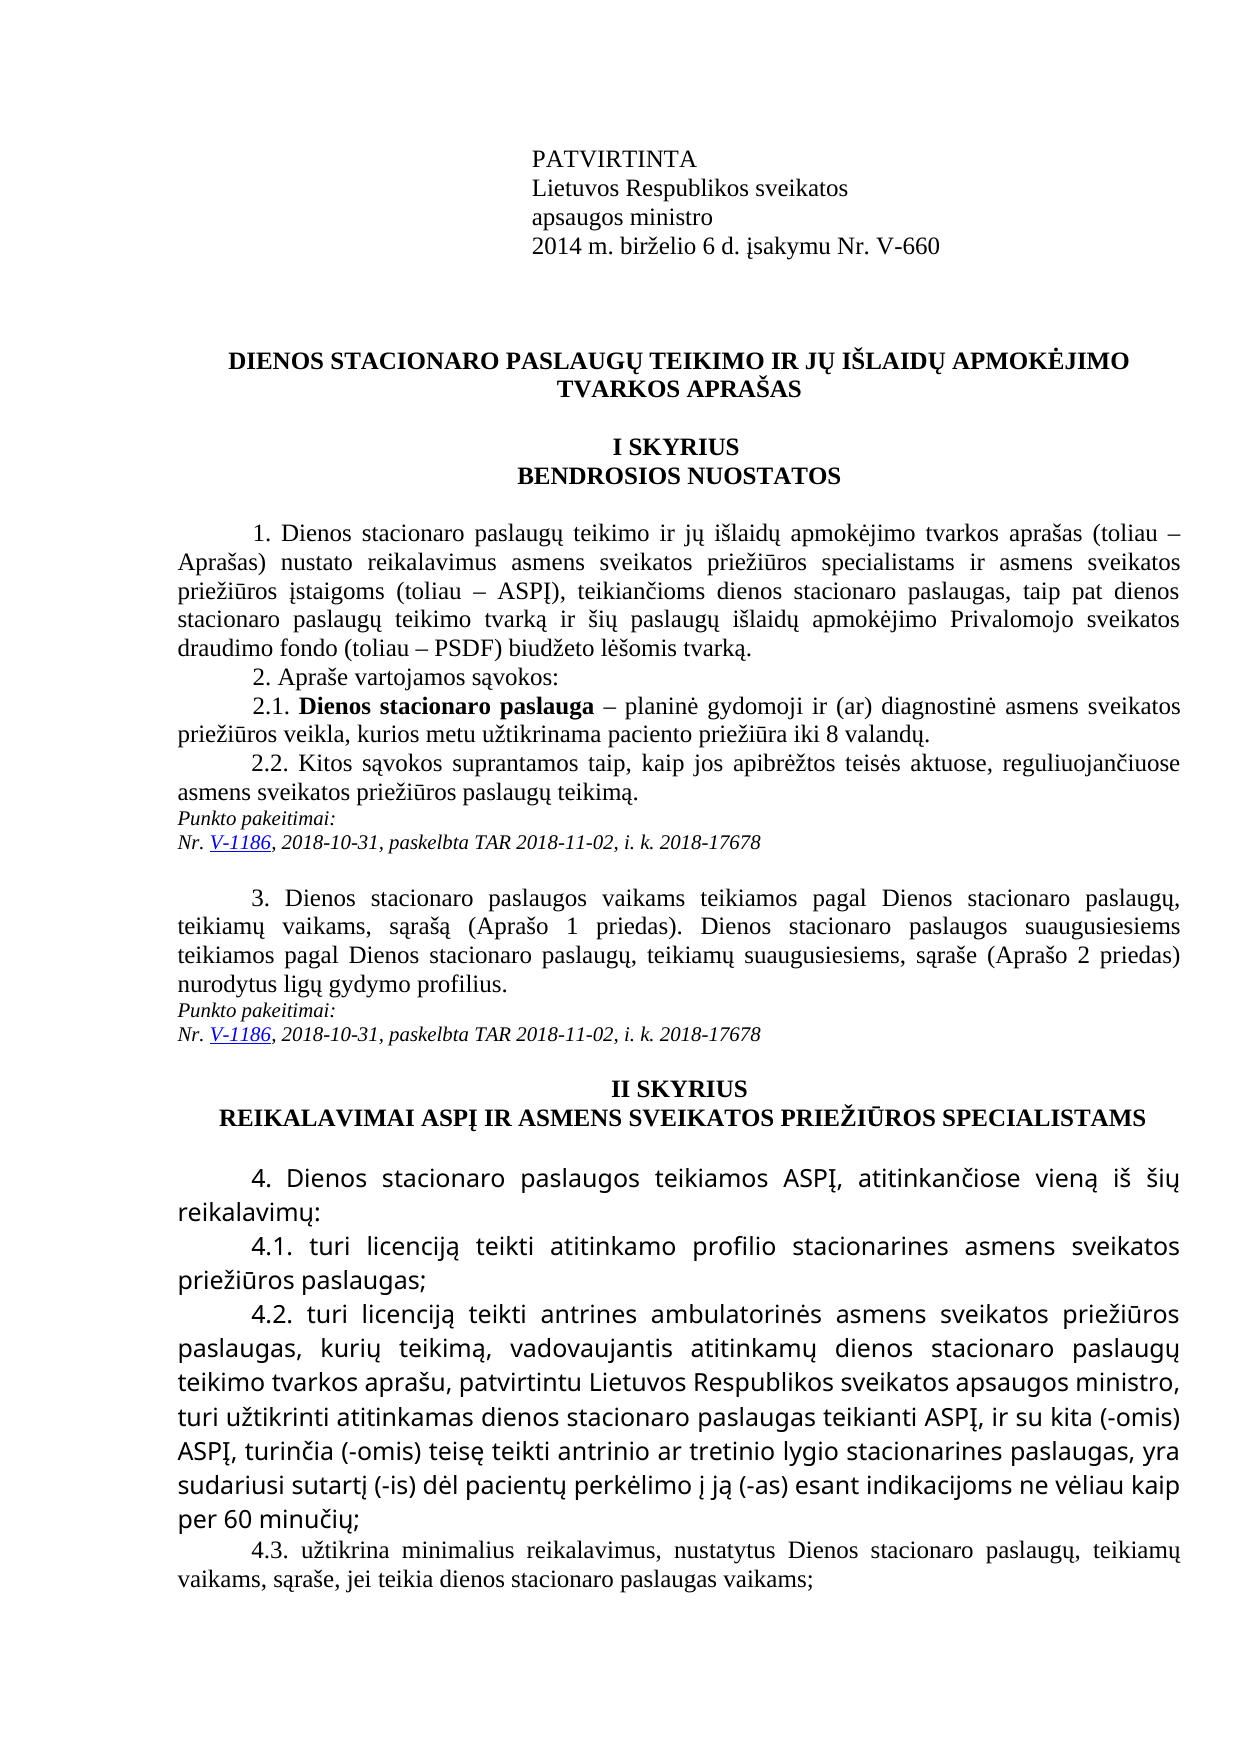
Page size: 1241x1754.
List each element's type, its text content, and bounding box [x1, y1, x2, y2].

text 2. Apraše vartojamos sąvokos: [177, 662, 1181, 691]
text DIENOS STACIONARO PASLAUGŲ TEIKIMO IR JŲ IŠLAIDŲ APMOKĖJIMO TVARKOS APRAŠAS [177, 346, 1181, 403]
text 2.1. Dienos stacionaro paslauga – planinė gydomoji ir (ar) diagnostinė asmens sveikatos priežiūros veikla, kurios metu užtikrinama paciento priežiūra iki 8 valandų. [177, 691, 1181, 748]
text 4.1. turi licenciją teikti atitinkamo profilio stacionarines asmens sveikatos priežiūros paslaugas; [177, 1229, 1181, 1297]
text I SKYRIUS [177, 432, 1181, 461]
text BENDROSIOS NUOSTATOS [177, 461, 1181, 489]
text Nr. V-1186, 2018-10-31, paskelbta TAR 2018-11-02, i. k. 2018-17678 [177, 1022, 1181, 1046]
text REIKALAVIMAI ASPĮ IR ASMENS SVEIKATOS PRIEŽIŪROS SPECIALISTAMS [177, 1103, 1181, 1132]
text Lietuvos Respublikos sveikatos [177, 173, 1181, 202]
text Punkto pakeitimai: [177, 998, 1181, 1022]
text 2014 m. birželio 6 d. įsakymu Nr. V-660 [177, 231, 1181, 259]
text Nr. V-1186, 2018-10-31, paskelbta TAR 2018-11-02, i. k. 2018-17678 [177, 830, 1181, 854]
text 4.2. turi licenciją teikti antrines ambulatorinės asmens sveikatos priežiūros paslaugas, kurių teikimą, vadovaujantis atitinkamų dienos stacionaro paslaugų teikimo tvarkos aprašu, patvirtintu Lietuvos Respublikos sveikatos apsaugos ministro, turi užtikrinti atitinkamas dienos stacionaro paslaugas teikianti ASPĮ, ir su kita (-omis) ASPĮ, turinčia (-omis) teisę teikti antrinio ar tretinio lygio stacionarines paslaugas, yra sudariusi sutartį (-is) dėl pacientų perkėlimo į ją (-as) esant indikacijoms ne vėliau kaip per 60 minučių; [177, 1297, 1181, 1535]
text 1. Dienos stacionaro paslaugų teikimo ir jų išlaidų apmokėjimo tvarkos aprašas (toliau –Aprašas) nustato reikalavimus asmens sveikatos priežiūros specialistams ir asmens sveikatos priežiūros įstaigoms (toliau – ASPĮ), teikiančioms dienos stacionaro paslaugas, taip pat dienos stacionaro paslaugų teikimo tvarką ir šių paslaugų išlaidų apmokėjimo Privalomojo sveikatos draudimo fondo (toliau – PSDF) biudžeto lėšomis tvarką. [177, 518, 1181, 662]
text II SKYRIUS [177, 1074, 1181, 1103]
text 4.3. užtikrina minimalius reikalavimus, nustatytus Dienos stacionaro paslaugų, teikiamų vaikams, sąraše, jei teikia dienos stacionaro paslaugas vaikams; [177, 1535, 1181, 1593]
text PATVIRTINTA [177, 144, 1181, 173]
text 3. Dienos stacionaro paslaugos vaikams teikiamos pagal Dienos stacionaro paslaugų, teikiamų vaikams, sąrašą (Aprašo 1 priedas). Dienos stacionaro paslaugos suaugusiesiems teikiamos pagal Dienos stacionaro paslaugų, teikiamų suaugusiesiems, sąraše (Aprašo 2 priedas) nurodytus ligų gydymo profilius. [177, 883, 1181, 998]
text 2.2. Kitos sąvokos suprantamos taip, kaip jos apibrėžtos teisės aktuose, reguliuojančiuose asmens sveikatos priežiūros paslaugų teikimą. [177, 748, 1181, 806]
text 4. Dienos stacionaro paslaugos teikiamos ASPĮ, atitinkančiose vieną iš šių reikalavimų: [177, 1161, 1181, 1229]
text apsaugos ministro [177, 202, 1181, 231]
text Punkto pakeitimai: [177, 806, 1181, 830]
